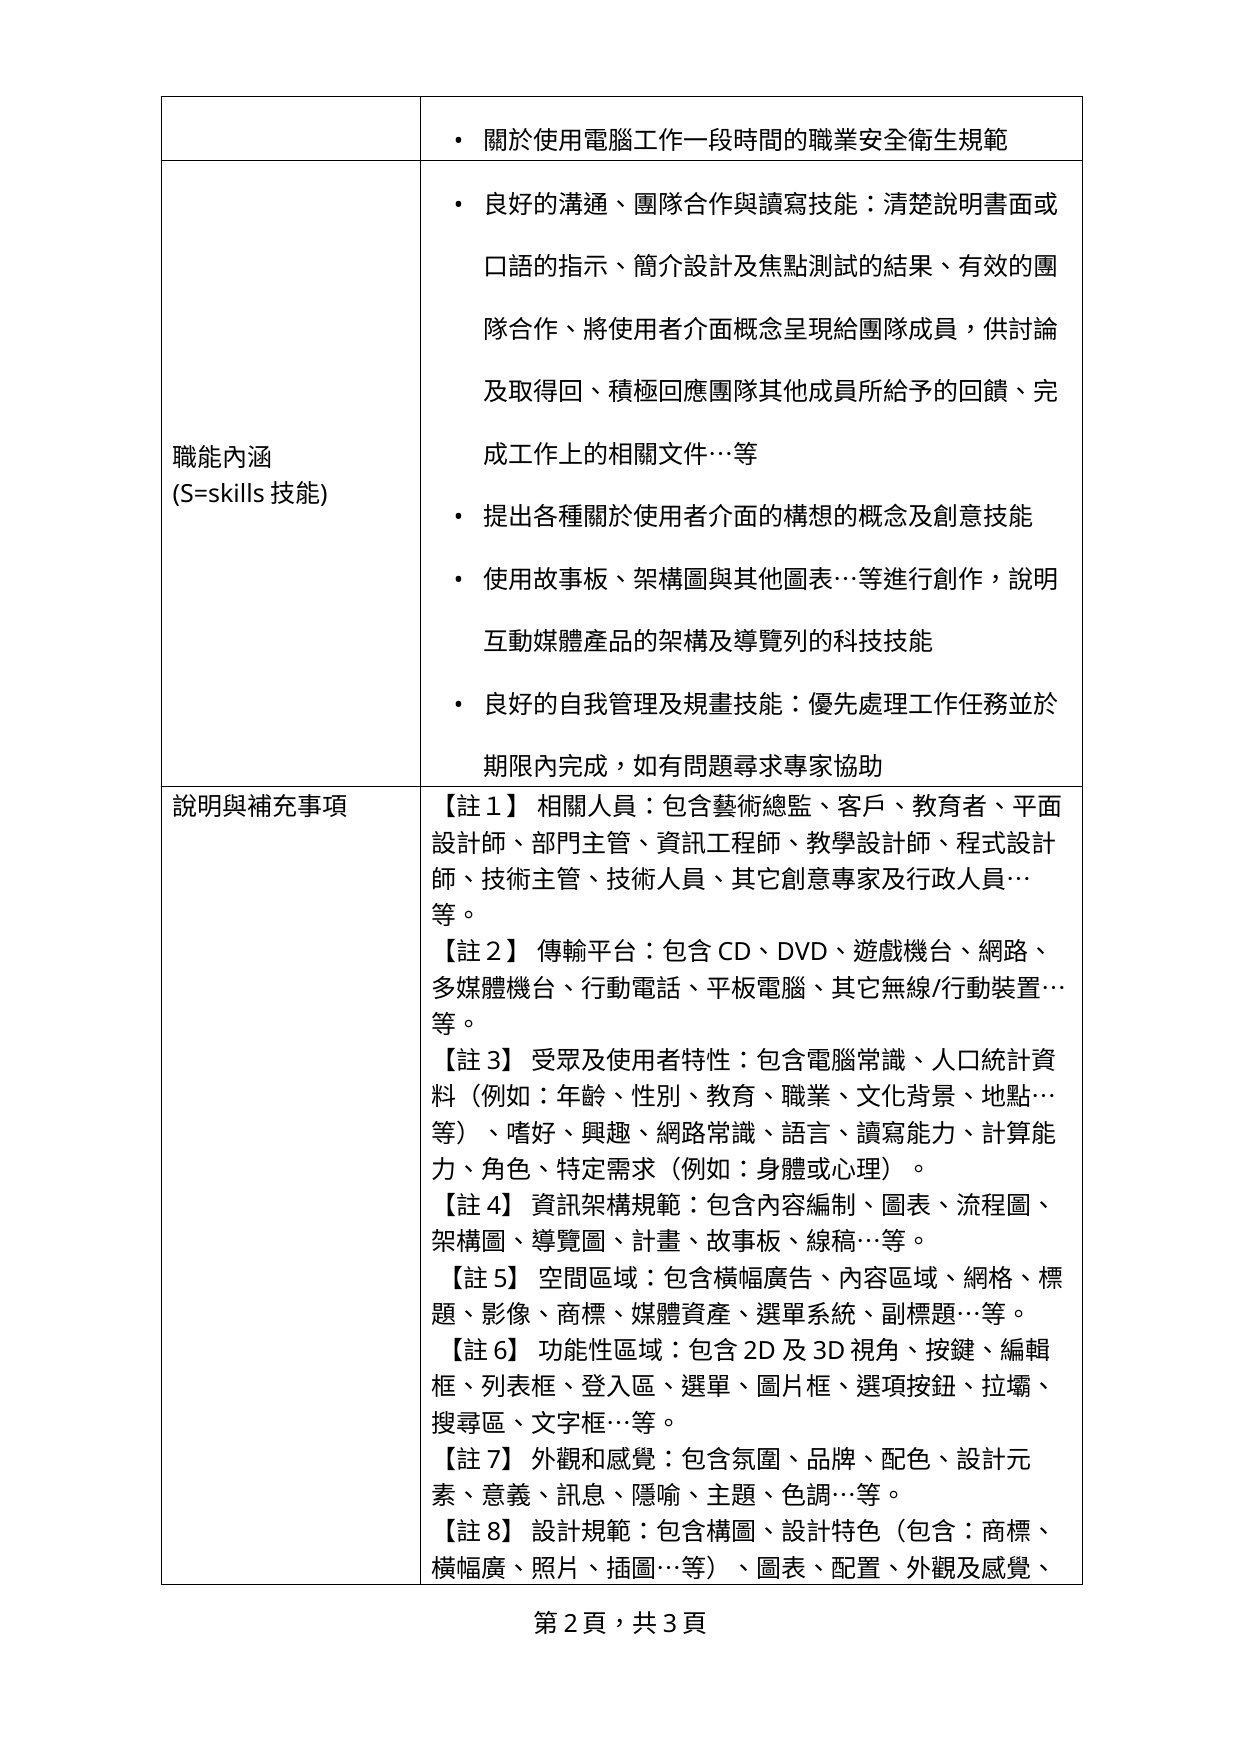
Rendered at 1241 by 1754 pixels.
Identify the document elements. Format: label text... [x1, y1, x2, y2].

table_cell [162, 97, 420, 160]
table_cell 說明與補充事項 [162, 787, 420, 1584]
table_cell 產業知識，包含專案團隊成員的角色及責任，例如：設計師、創作人員、資訊工程師、程式設計師與程式人員…等，徹底了解技術與創意間的關係、互動媒體專案的需求、設計使用者介面時產生的問題及挑戰…等 視覺傳達設計原則，包含使用者導向設計原則 各種平台的技術參數及其對於使用者介面設計的影響 記錄使用者介面設計的典型格式及技巧 關於使用電腦工作一段時間的職業安全衛生規範 [421, 97, 1082, 160]
table_cell 職能內涵 (S=skills技能) [162, 161, 420, 786]
table_cell 良好的溝通、團隊合作與讀寫技能：清楚說明書面或口語的指示、簡介設計及焦點測試的結果、有效的團隊合作、將使用者介面概念呈現給團隊成員，供討論及取得回、積極回應團隊其他成員所給予的回饋、完成工作上的相關文件…等 提出各種關於使用者介面的構想的概念及創意技能 使用故事板、架構圖與其他圖表…等進行創作，說明互動媒體產品的架構及導覽列的科技技能 良好的自我管理及規畫技能：優先處理工作任務並於期限內完成，如有問題尋求專家協助 [421, 161, 1082, 786]
table_cell 【註１】 相關人員：包含藝術總監、客戶、教育者、平面設計師、部門主管、資訊工程師、教學設計師、程式設計師、技術主管、技術人員、其它創意專家及行政人員…等。 【註２】 傳輸平台：包含CD、DVD、遊戲機台、網路、多媒體機台、行動電話、平板電腦、其它無線/行動裝置…等。 【註3】 受眾及使用者特性：包含電腦常識、人口統計資料（例如：年齡、性別、教育、職業、文化背景、地點…等）、嗜好、興趣、網路常識、語言、讀寫能力、計算能力、角色、特定需求（例如：身體或心理）。 【註4】 資訊架構規範：包含內容編制、圖表、流程圖、架構圖、導覽圖、計畫、故事板、線稿…等。 【註5】 空間區域：包含橫幅廣告、內容區域、網格、標題、影像、商標、媒體資產、選單系統、副標題…等。 【註6】 功能性區域：包含2D 及 3D視角、按鍵、編輯框、列表框、登入區、選單、圖片框、選項按鈕、拉壩、搜尋區、文字框…等。 【註7】 外觀和感覺：包含氛圍、品牌、配色、設計元素、意義、訊息、隱喻、主題、色調…等。 【註8】 設計規範：包含構圖、設計特色（包含：商標、橫幅廣、照片、插圖…等）、圖表、配置、外觀及感覺、 [421, 787, 1082, 1584]
